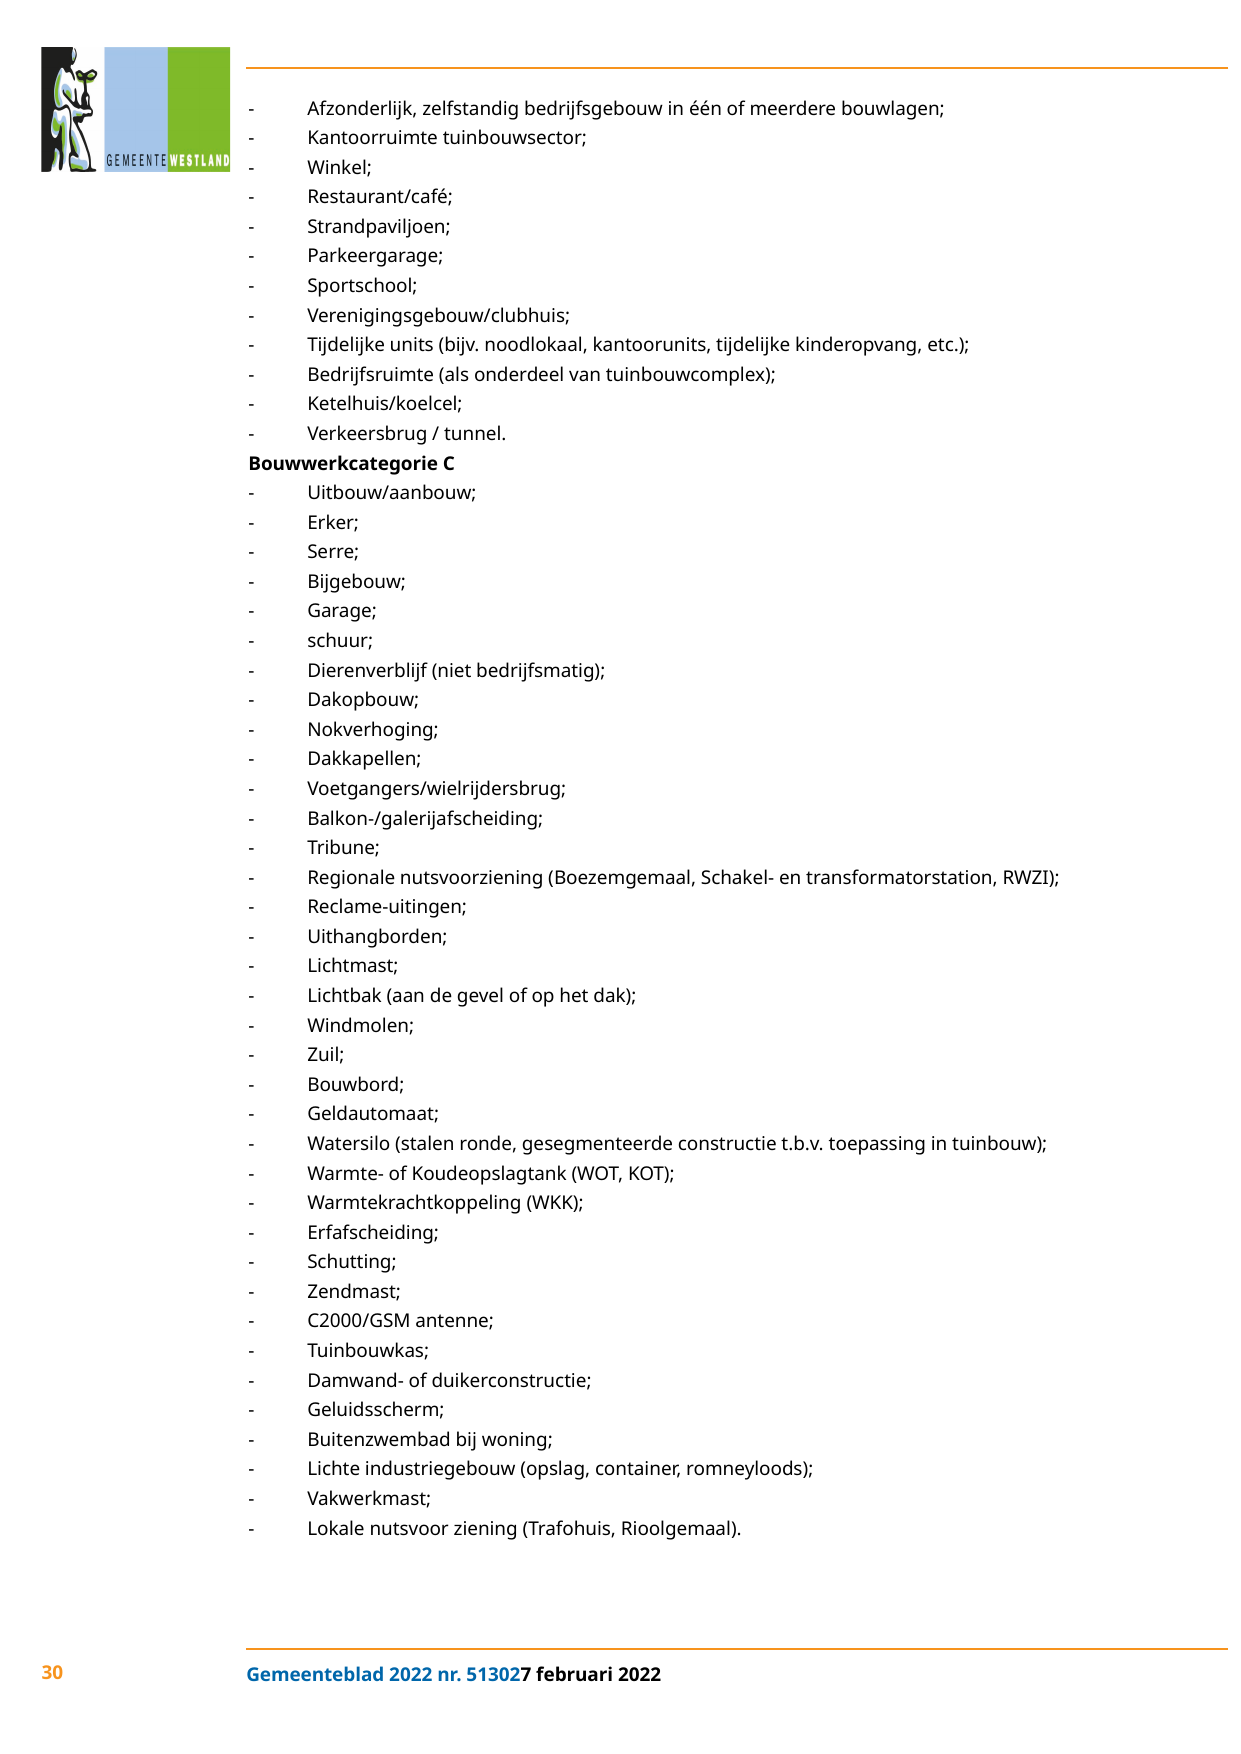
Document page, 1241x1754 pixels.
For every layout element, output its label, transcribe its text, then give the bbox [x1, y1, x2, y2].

list Watersilo (stalen ronde, gesegmenteerde constructie t.b.v. toepassing in tuinbouw); [248, 1130, 1152, 1156]
list Ketelhuis/koelcel; [248, 391, 1152, 416]
list Uithangborden; [248, 923, 1152, 949]
list Warmte- of Koudeopslagtank (WOT, KOT); [248, 1160, 1152, 1186]
list Restaurant/café; [248, 183, 1152, 209]
list Bedrijfsruimte (als onderdeel van tuinbouwcomplex); [248, 361, 1152, 387]
list Geldautomaat; [248, 1101, 1152, 1126]
list Garage; [248, 598, 1152, 623]
list Reclame-uitingen; [248, 893, 1152, 919]
list Sportschool; [248, 272, 1152, 298]
list Voetgangers/wielrijdersbrug; [248, 775, 1152, 801]
list C2000/GSM antenne; [248, 1308, 1152, 1333]
list Bouwbord; [248, 1071, 1152, 1097]
list Lichtbak (aan de gevel of op het dak); [248, 982, 1152, 1008]
list Bijgebouw; [248, 568, 1152, 594]
list Afzonderlijk, zelfstandig bedrijfsgebouw in één of meerdere bouwlagen; [248, 95, 1152, 121]
text Bouwwerkcategorie C [248, 450, 1152, 476]
list Dakopbouw; [248, 686, 1152, 712]
list Dakkapellen; [248, 746, 1152, 771]
list Strandpaviljoen; [248, 213, 1152, 239]
list Balkon-/galerijafscheiding; [248, 805, 1152, 831]
list Schutting; [248, 1248, 1152, 1274]
list Tuinbouwkas; [248, 1337, 1152, 1363]
list Tijdelijke units (bijv. noodlokaal, kantoorunits, tijdelijke kinderopvang, etc.); [248, 331, 1152, 357]
list Kantoorruimte tuinbouwsector; [248, 124, 1152, 150]
list Lichtmast; [248, 953, 1152, 978]
list Verenigingsgebouw/clubhuis; [248, 302, 1152, 328]
list Parkeergarage; [248, 243, 1152, 268]
list Regionale nutsvoorziening (Boezemgemaal, Schakel- en transformatorstation, RWZI); [248, 864, 1152, 890]
list Serre; [248, 538, 1152, 564]
list Verkeersbrug / tunnel. [248, 420, 1152, 446]
list Winkel; [248, 154, 1152, 180]
list Uitbouw/aanbouw; [248, 479, 1152, 505]
list Erker; [248, 509, 1152, 535]
list Zuil; [248, 1041, 1152, 1067]
list Erfafscheiding; [248, 1219, 1152, 1245]
list Geluidsscherm; [248, 1396, 1152, 1422]
list Vakwerkmast; [248, 1485, 1152, 1511]
list Nokverhoging; [248, 716, 1152, 742]
list schuur; [248, 627, 1152, 653]
list Windmolen; [248, 1012, 1152, 1038]
list Buitenzwembad bij woning; [248, 1426, 1152, 1452]
list Lichte industriegebouw (opslag, container, romneyloods); [248, 1456, 1152, 1481]
picture [41, 47, 231, 172]
list Zendmast; [248, 1278, 1152, 1304]
list Damwand- of duikerconstructie; [248, 1367, 1152, 1393]
list Dierenverblijf (niet bedrijfsmatig); [248, 657, 1152, 683]
list Lokale nutsvoor ziening (Trafohuis, Rioolgemaal). [248, 1515, 1152, 1541]
list Tribune; [248, 834, 1152, 860]
list Warmtekrachtkoppeling (WKK); [248, 1189, 1152, 1215]
